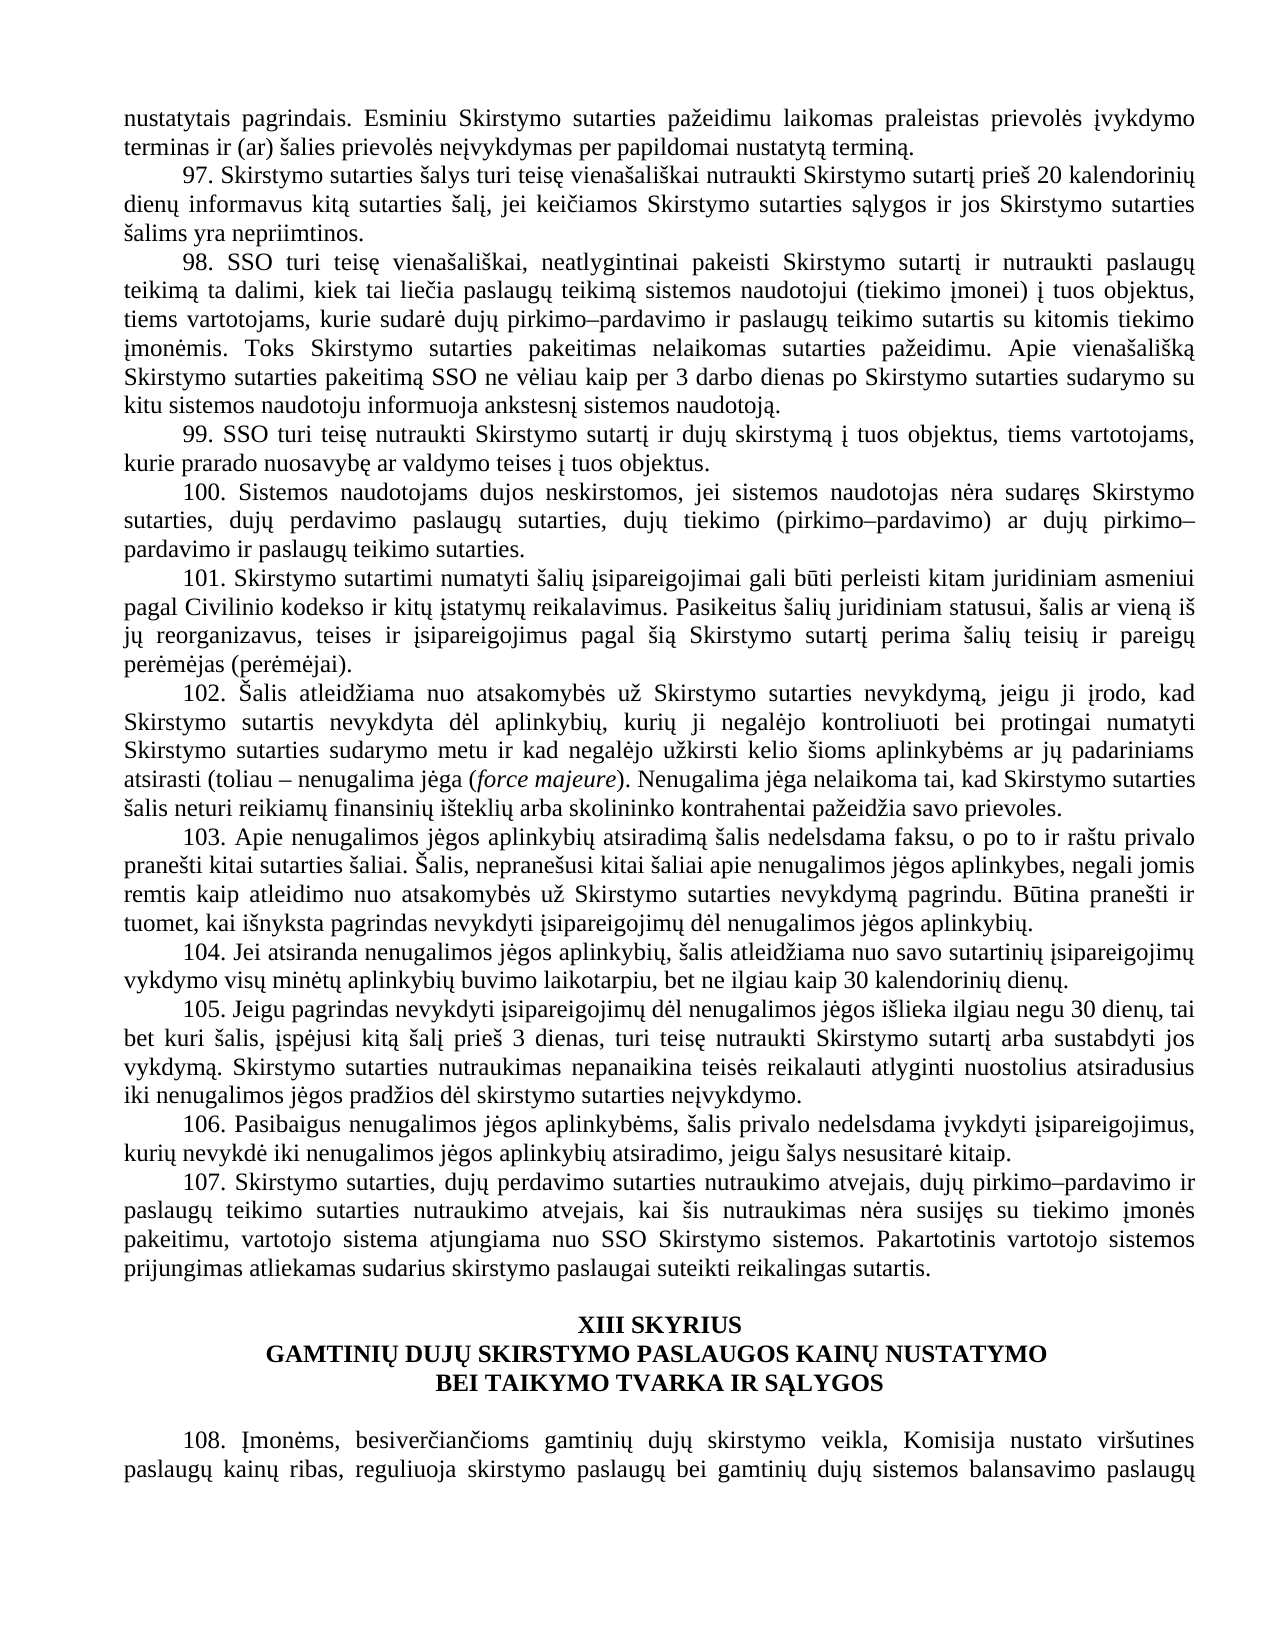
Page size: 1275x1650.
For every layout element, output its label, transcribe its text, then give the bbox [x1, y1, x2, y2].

text 107. Skirstymo sutarties, dujų perdavimo sutarties nutraukimo atvejais, dujų pirkimo–pardavimo ir paslaugų teikimo sutarties nutraukimo atvejais, kai šis nutraukimas nėra susijęs su tiekimo įmonės pakeitimu, vartotojo sistema atjungiama nuo SSO Skirstymo sistemos. Pakartotinis vartotojo sistemos prijungimas atliekamas sudarius skirstymo paslaugai suteikti reikalingas sutartis. [123, 1167, 1196, 1282]
text 99. SSO turi teisę nutraukti Skirstymo sutartį ir dujų skirstymą į tuos objektus, tiems vartotojams, kurie prarado nuosavybę ar valdymo teises į tuos objektus. [123, 419, 1196, 477]
text GAMTINIŲ DUJŲ SKIRSTYMO PASLAUGOS KAINŲ NUSTATYMO [123, 1339, 1196, 1368]
text 100. Sistemos naudotojams dujos neskirstomos, jei sistemos naudotojas nėra sudaręs Skirstymo sutarties, dujų perdavimo paslaugų sutarties, dujų tiekimo (pirkimo–pardavimo) ar dujų pirkimo–pardavimo ir paslaugų teikimo sutarties. [123, 477, 1196, 563]
text 103. Apie nenugalimos jėgos aplinkybių atsiradimą šalis nedelsdama faksu, o po to ir raštu privalo pranešti kitai sutarties šaliai. Šalis, nepranešusi kitai šaliai apie nenugalimos jėgos aplinkybes, negali jomis remtis kaip atleidimo nuo atsakomybės už Skirstymo sutarties nevykdymą pagrindu. Būtina pranešti ir tuomet, kai išnyksta pagrindas nevykdyti įsipareigojimų dėl nenugalimos jėgos aplinkybių. [123, 822, 1196, 937]
text 97. Skirstymo sutarties šalys turi teisę vienašališkai nutraukti Skirstymo sutartį prieš 20 kalendorinių dienų informavus kitą sutarties šalį, jei keičiamos Skirstymo sutarties sąlygos ir jos Skirstymo sutarties šalims yra nepriimtinos. [123, 161, 1196, 247]
text 98. SSO turi teisę vienašališkai, neatlygintinai pakeisti Skirstymo sutartį ir nutraukti paslaugų teikimą ta dalimi, kiek tai liečia paslaugų teikimą sistemos naudotojui (tiekimo įmonei) į tuos objektus, tiems vartotojams, kurie sudarė dujų pirkimo–pardavimo ir paslaugų teikimo sutartis su kitomis tiekimo įmonėmis. Toks Skirstymo sutarties pakeitimas nelaikomas sutarties pažeidimu. Apie vienašališką Skirstymo sutarties pakeitimą SSO ne vėliau kaip per 3 darbo dienas po Skirstymo sutarties sudarymo su kitu sistemos naudotoju informuoja ankstesnį sistemos naudotoją. [123, 247, 1196, 419]
text nustatytais pagrindais. Esminiu Skirstymo sutarties pažeidimu laikomas praleistas prievolės įvykdymo terminas ir (ar) šalies prievolės neįvykdymas per papildomai nustatytą terminą. [123, 103, 1196, 161]
text 101. Skirstymo sutartimi numatyti šalių įsipareigojimai gali būti perleisti kitam juridiniam asmeniui pagal Civilinio kodekso ir kitų įstatymų reikalavimus. Pasikeitus šalių juridiniam statusui, šalis ar vieną iš jų reorganizavus, teises ir įsipareigojimus pagal šią Skirstymo sutartį perima šalių teisių ir pareigų perėmėjas (perėmėjai). [123, 563, 1196, 678]
text 104. Jei atsiranda nenugalimos jėgos aplinkybių, šalis atleidžiama nuo savo sutartinių įsipareigojimų vykdymo visų minėtų aplinkybių buvimo laikotarpiu, bet ne ilgiau kaip 30 kalendorinių dienų. [123, 937, 1196, 994]
text 105. Jeigu pagrindas nevykdyti įsipareigojimų dėl nenugalimos jėgos išlieka ilgiau negu 30 dienų, tai bet kuri šalis, įspėjusi kitą šalį prieš 3 dienas, turi teisę nutraukti Skirstymo sutartį arba sustabdyti jos vykdymą. Skirstymo sutarties nutraukimas nepanaikina teisės reikalauti atlyginti nuostolius atsiradusius iki nenugalimos jėgos pradžios dėl skirstymo sutarties neįvykdymo. [123, 994, 1196, 1109]
text BEI TAIKYMO TVARKA IR SĄLYGOS [123, 1368, 1196, 1397]
text 102. Šalis atleidžiama nuo atsakomybės už Skirstymo sutarties nevykdymą, jeigu ji įrodo, kad Skirstymo sutartis nevykdyta dėl aplinkybių, kurių ji negalėjo kontroliuoti bei protingai numatyti Skirstymo sutarties sudarymo metu ir kad negalėjo užkirsti kelio šioms aplinkybėms ar jų padariniams atsirasti (toliau – nenugalima jėga (force majeure). Nenugalima jėga nelaikoma tai, kad Skirstymo sutarties šalis neturi reikiamų finansinių išteklių arba skolininko kontrahentai pažeidžia savo prievoles. [123, 678, 1196, 822]
text 108. Įmonėms, besiverčiančioms gamtinių dujų skirstymo veikla, Komisija nustato viršutines paslaugų kainų ribas, reguliuoja skirstymo paslaugų bei gamtinių dujų sistemos balansavimo paslaugų [123, 1426, 1196, 1483]
text 106. Pasibaigus nenugalimos jėgos aplinkybėms, šalis privalo nedelsdama įvykdyti įsipareigojimus, kurių nevykdė iki nenugalimos jėgos aplinkybių atsiradimo, jeigu šalys nesusitarė kitaip. [123, 1109, 1196, 1167]
text XIII SKYRIUS [123, 1311, 1196, 1339]
